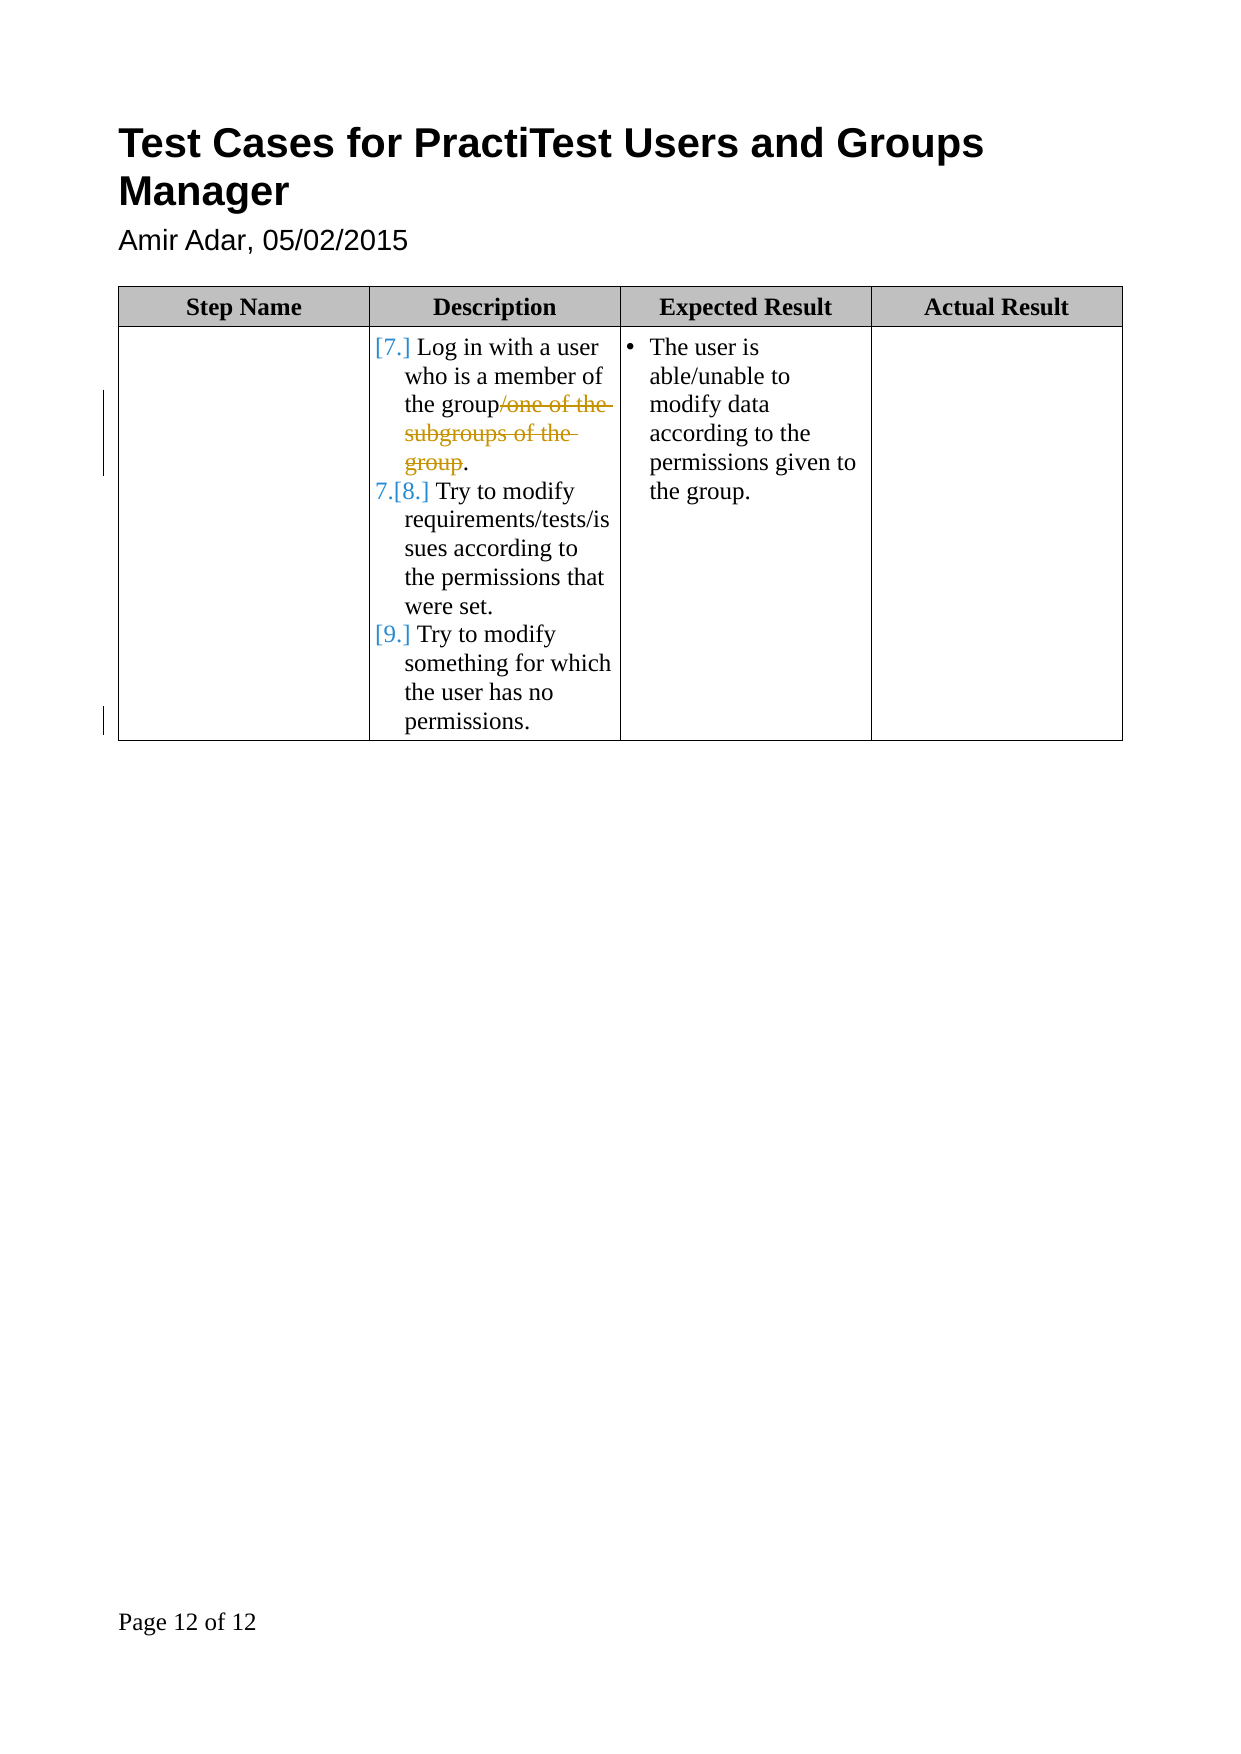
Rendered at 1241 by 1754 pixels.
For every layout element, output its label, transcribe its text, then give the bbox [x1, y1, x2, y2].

table_header Description [370, 287, 620, 326]
table_header Expected Result [621, 287, 871, 326]
table_cell The user is able/unable to modify data according to the permissions given to the group. [621, 327, 871, 740]
table_header Actual Result [872, 287, 1122, 326]
table_cell [872, 327, 1122, 740]
table_cell Log in with a user who is a member of the group. Try to modify requirements/tests/issues according to the permissions that were set. Try to modify something for which the user has no permissions. [370, 327, 620, 740]
table_header Step Name [119, 287, 369, 326]
table_cell [119, 327, 369, 740]
